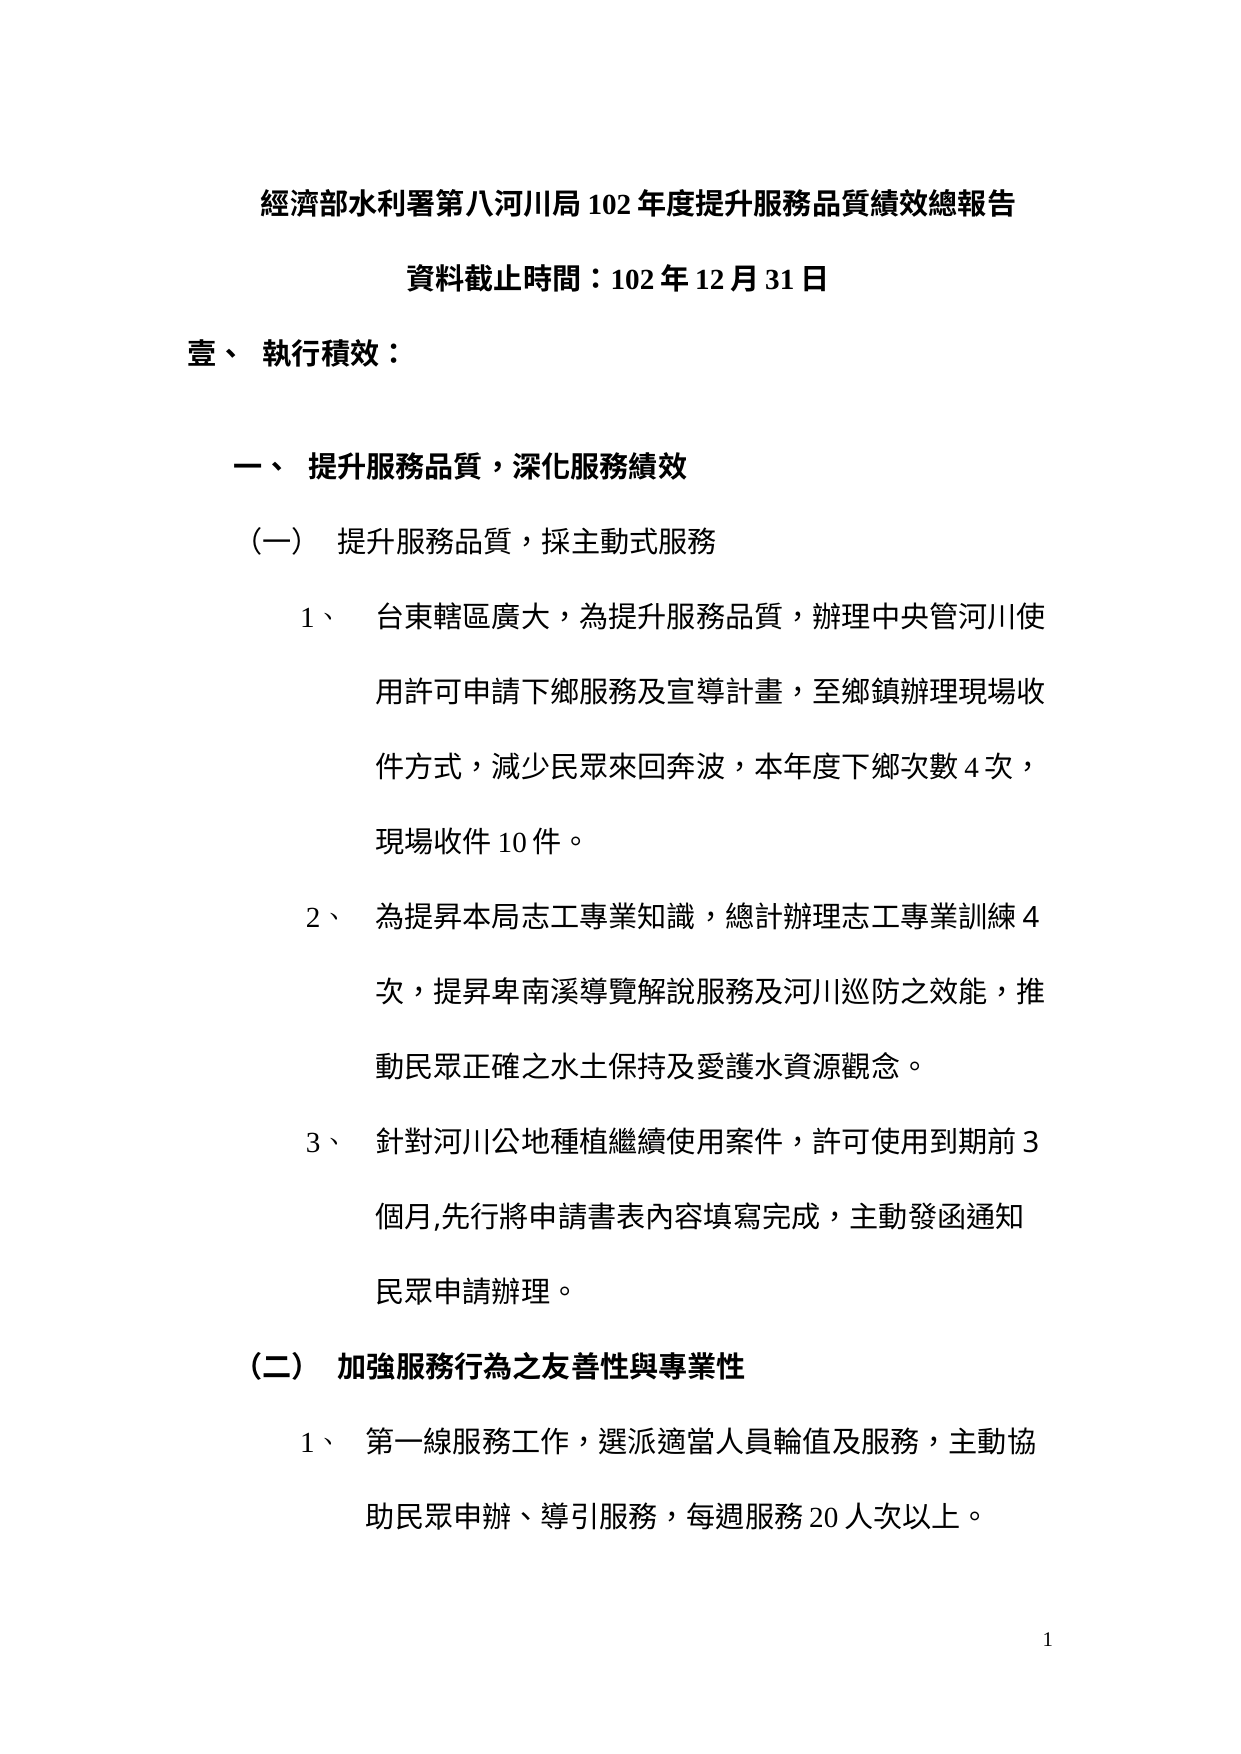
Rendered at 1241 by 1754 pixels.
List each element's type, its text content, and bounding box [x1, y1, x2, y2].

text 經濟部水利署第八河川局102年度提升服務品質績效總報告 [187, 164, 1053, 239]
list 第一線服務工作，選派適當人員輪值及服務，主動協 [300, 1402, 1053, 1477]
list 為提昇本局志工專業知識，總計辦理志工專業訓練4 次，提昇卑南溪導覽解說服務及河川巡防之效能，推動民眾正確之水土保持及愛護水資源觀念。 [306, 877, 1053, 1102]
list 針對河川公地種植繼續使用案件，許可使用到期前3個月,先行將申請書表內容填寫完成，主動發函通知民眾申請辦理。 [306, 1102, 1053, 1327]
text 資料截止時間：102年12月31日 [187, 239, 1053, 314]
list 加強服務行為之友善性與專業性 [233, 1327, 1053, 1402]
list 提升服務品質，採主動式服務 [233, 502, 1053, 577]
list 台東轄區廣大，為提升服務品質，辦理中央管河川使用許可申請下鄉服務及宣導計畫，至鄉鎮辦理現場收件方式，減少民眾來回奔波，本年度下鄉次數4次，現場收件10件。 [300, 577, 1053, 877]
list 提升服務品質，深化服務績效 [233, 427, 1053, 502]
list 執行積效： [187, 314, 1053, 389]
text 助民眾申辦、導引服務，每週服務20人次以上。 [300, 1477, 1053, 1552]
